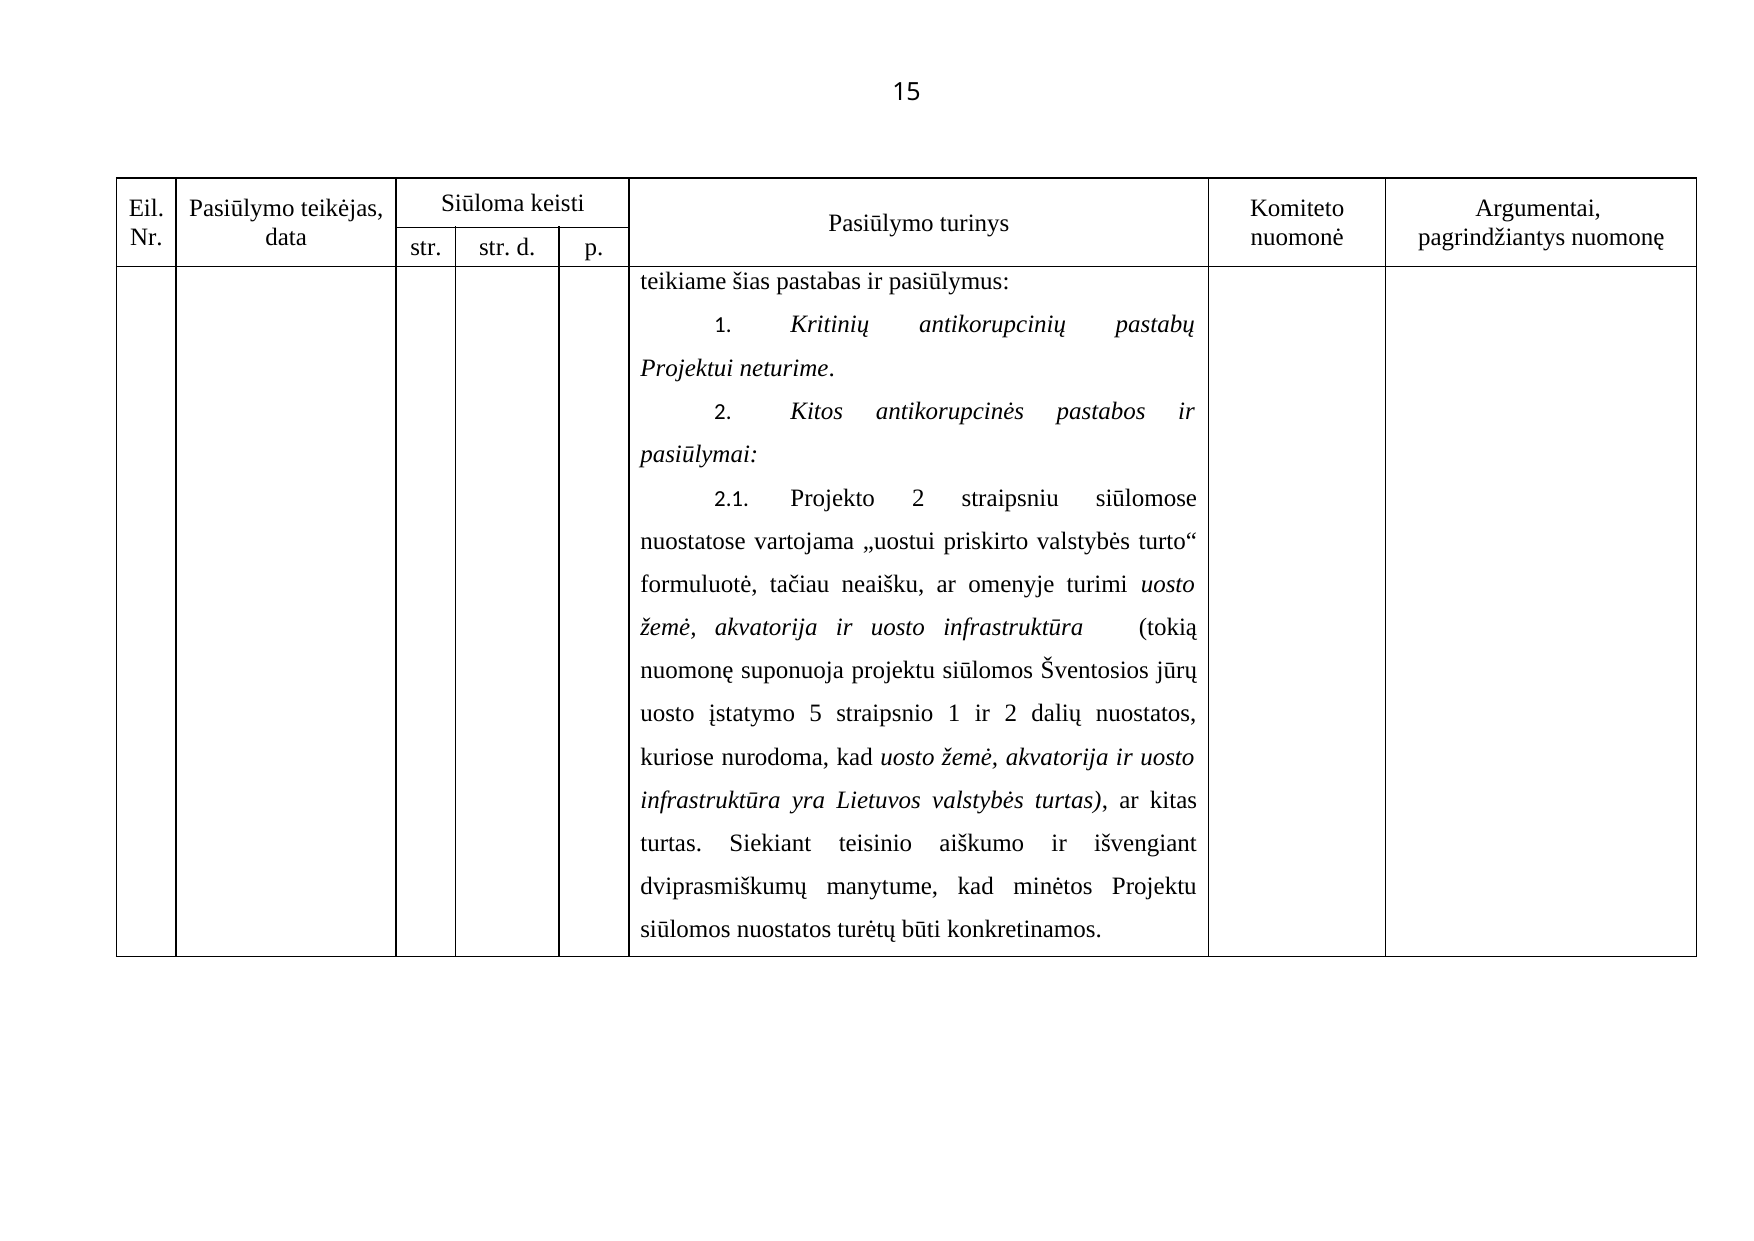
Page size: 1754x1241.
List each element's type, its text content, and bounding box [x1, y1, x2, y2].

table_header Pasiūlymo teikėjas, data [177, 179, 395, 266]
table_cell [117, 267, 175, 956]
table_header Pasiūlymo turinys [630, 179, 1208, 266]
table_cell [177, 267, 395, 956]
table_cell [560, 267, 628, 956]
table_cell [1386, 267, 1696, 956]
table_cell str. d. [456, 228, 558, 266]
table_header Siūloma keisti [397, 179, 628, 226]
table_cell [397, 267, 455, 956]
table_cell Lietuvos Respublikos specialiųjų tyrimų tarnyba (toliau – Specialiųjų tyrimų tarnyba), vadovaudamasi Lietuvos Respublikos korupcijos prevencijos įstatymo 8 straipsnio nuostatomis, Lietuvos Respublikos Seimo Valstybės valdymo ir savivaldybių komiteto prašymu atliko Lietuvos Respublikos Šventosios jūrų uosto įstatymo Nr. X-910 4, 5, 7 ir 10 straipsnių pakeitimo įstatymo projekto Nr. XIVP-703, Lietuvos Respublikos valstybės ir savivaldybių turto valdymo, naudojimo ir disponavimo juo įstatymo Nr. VIII-729 7, 10 ir 11 straipsnių pakeitimo įstatymo projekto Nr. XIVP-704 ir Lietuvos Respublikos žemės įstatymo Nr. I 446 7 ir 9 straipsnių pakeitimo įstatymo projekto Nr. XIVP-705 antikorupcinį vertinimą. Atlikus teisės aktų projektų antikorupcinį vertinimą nustatyta, kad jais siekiama nustatyti teisinį reglamentavimą, leisiantį Palangos miesto savivaldybės tarybos sprendimu įsteigtai savivaldybės įmonei Šventosios jūrų uosto direkcija patikėjimo teise tiesiogiai perduoti valdyti, naudoti ir disponuoti valstybės turtą, reikalingą užtikrinant Šventosios jūrų uosto naudojimą pagal paskirtį ir Šventosios jūrų uosto valdytojo funkcijų įgyvendinimą. Tačiau minėtais teisės aktų projektais siūlomas teisinis reglamentavimas neatitinka jais siekiamų tikslų, kadangi pernelyg išplėstų subjektų (savivaldybės įmonių), kuriems patikėjimo teise galėtų būti perduodamas valdyti, naudotis ir disponuoti juo valstybės turtas, ratą. Be to, subjektams galėtų būti perduodamas ne tik konkretus valstybės turtas (t. y. reikalingas Šventosios jūrų uosto naudojimui pagal paskirtį ir uosto valdytojo funkcijų įgyvendinimui), bet ir kiti valstybės turto objektai. Svarbu yra ir tai, kad tiek pagal galiojančio Lietuvos Respublikos šventosios jūrų uosto įstatymo 5 ir 7 straipsnius) (toliau – Šventosios jūrų uosto įstatymas), tiek ir pagal Šventosios jūrų uosto įstatymo 4, 5, 7 ir 10 straipsnių pakeitimo įstatymo projekto Nr. XIVP-703 nuostatas (dėl Šventosios jūrų uosto įstatymo 5 straipsnio 1 dalies ir 7 straipsnio 1 – 3 dalių) uosto žemė, akvatorija ir infrastruktūra patikėjimo teise perduodama su uosto paskirtimi ir uosto valdytojo funkcijų įgyvendinimu susijusioms reikmėms, tačiau pagal Projekto siūlymus valstybinės žemės sklypai patikėjimo teise savivaldybės įmonėms galėtų būti perduodami reikmėms, kurios niekaip nesusijusios su Šventosios jūrų uosto veikla arba Šventosios jūrų uosto direkcijos (kaip uosto valdytojos) funkcijų įgyvendinimu (pavyzdžiui: valstybinės žemės sklypai galėtų būti patikėjimo teise perduodami viešosios paskirties rekreacijai ir poilsiui; gyvenamiesiems namams statyti ir (ar) eksploatuoti ir kt.). Atsižvelgdami į aukščiau išdėstytas pastabas manytume, kad Projektu siūlomos nuostatos neatitinka (arba atskirais atvejais gali neatitikti) teisės aktų projektų Nr. XIVP-703 – XIVP-705 aiškinamajame rašte nurodytų tikslų, todėl galimai sudarytų sąlygas nepagrįstam (pavyzdžiui: kitiems tikslams negu siekiama) valstybinės žemės perdavimui patikėjimo teise savivaldybės įmonėms. Siekdami mažinti korupcijos rizikos veiksnių atsiradimo tikimybę, taip pat siekdami teisinio reguliavimo išsamumo, nuoseklumo, skaidrumo ir atsparumo korupcijai, dėl minėtų teisės aktų projektų teikiame šias pastabas ir pasiūlymus: Kritinių antikorupcinių pastabų Projektui neturime. Kitos antikorupcinės pastabos ir pasiūlymai: Projekto 2 straipsniu siūlomose nuostatose vartojama „uostui priskirto valstybės turto“ formuluotė, tačiau neaišku, ar omenyje turimi uosto žemė, akvatorija ir uosto infrastruktūra (tokią nuomonę suponuoja projektu siūlomos Šventosios jūrų uosto įstatymo 5 straipsnio 1 ir 2 dalių nuostatos, kuriose nurodoma, kad uosto žemė, akvatorija ir uosto infrastruktūra yra Lietuvos valstybės turtas), ar kitas turtas. Siekiant teisinio aiškumo ir išvengiant dviprasmiškumų manytume, kad minėtos Projektu siūlomos nuostatos turėtų būti konkretinamos. Kitų pastabų Projektui Nr. XIVP-703 neturime. [630, 267, 1208, 956]
table_cell str. [397, 228, 455, 266]
table_cell [1209, 267, 1385, 956]
table_cell p. [560, 228, 628, 266]
table_header Eil. Nr. [117, 179, 175, 266]
table_cell [456, 267, 558, 956]
table_header Komiteto nuomonė [1209, 179, 1385, 266]
table_header Argumentai, pagrindžiantys nuomonę [1386, 179, 1696, 266]
